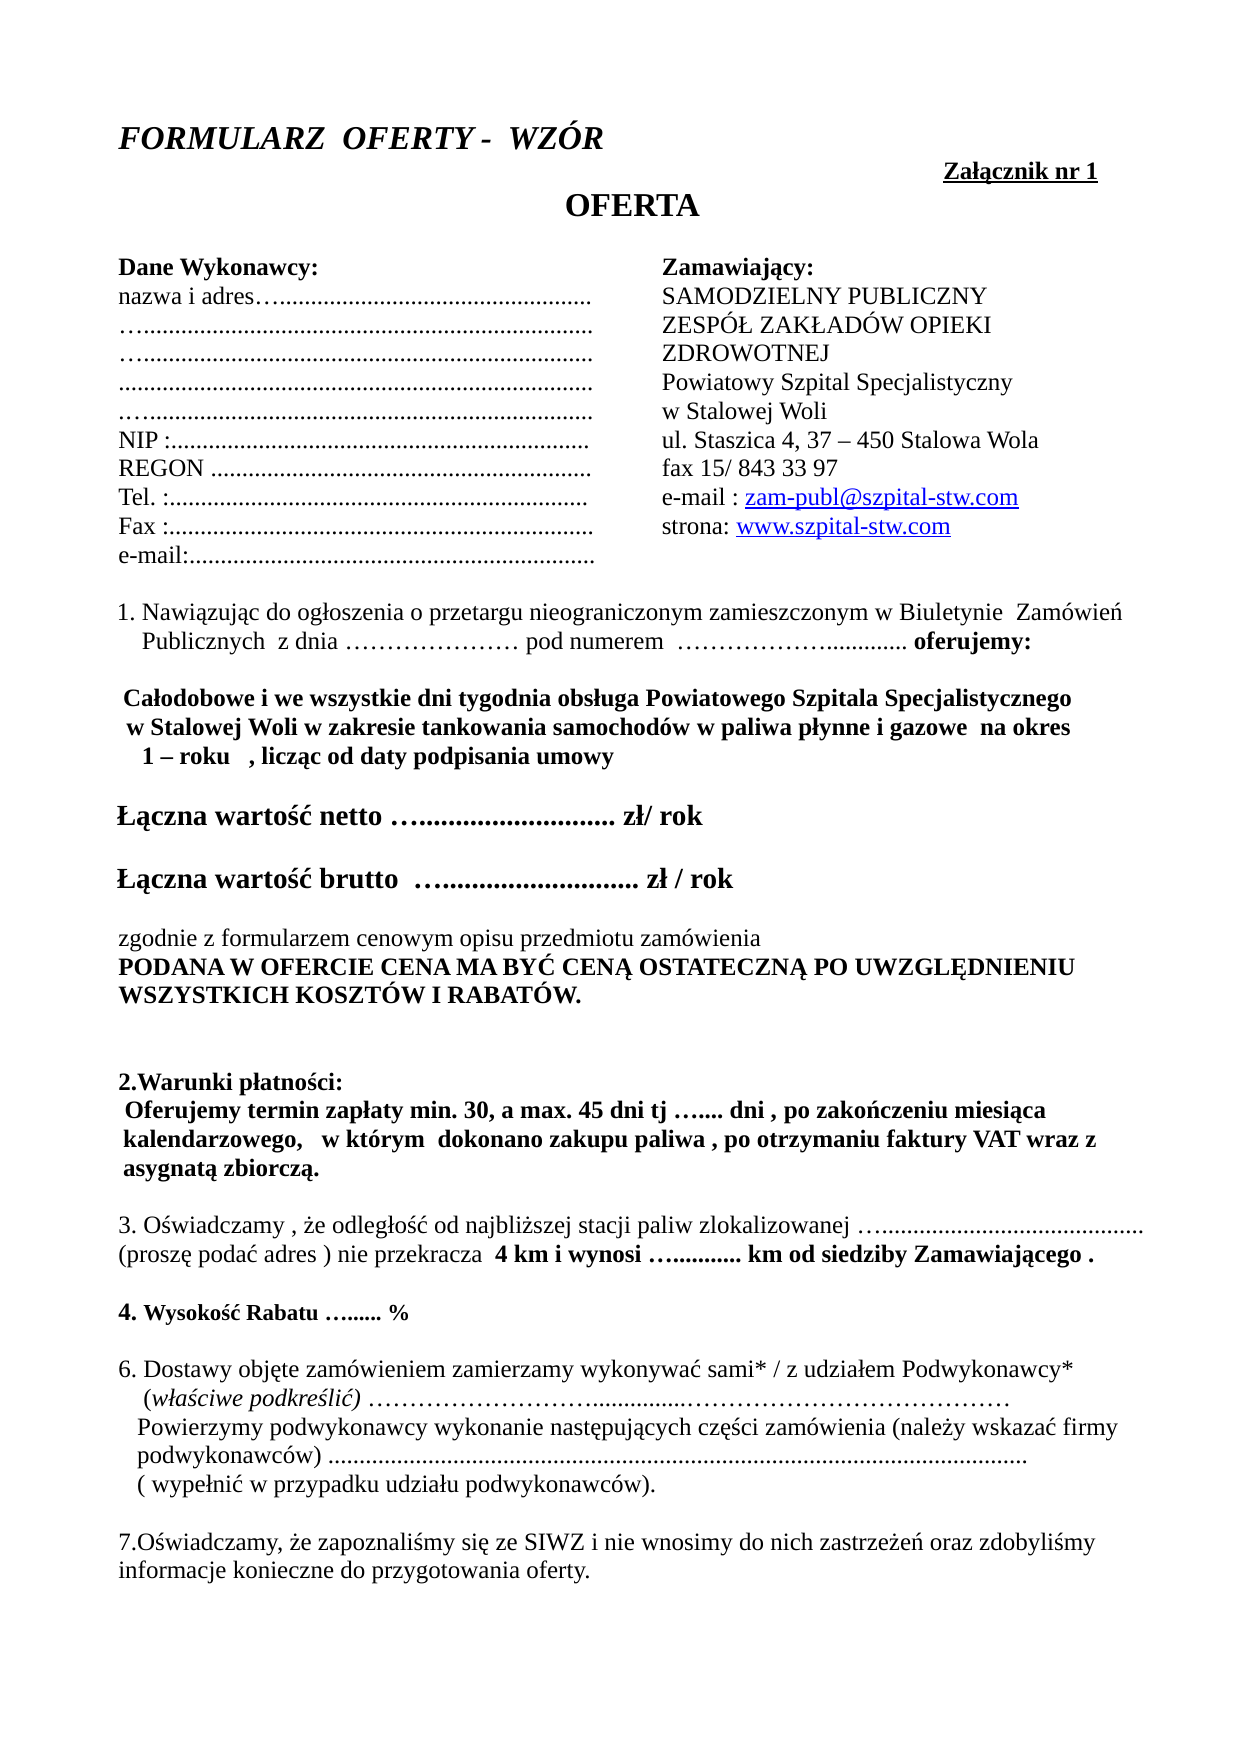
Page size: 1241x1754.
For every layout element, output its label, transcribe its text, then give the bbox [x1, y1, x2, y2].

text (właściwe podkreślić) ………………………...............………………………………… [118, 1383, 1146, 1412]
text ( wypełnić w przypadku udziału podwykonawców). [118, 1469, 1146, 1498]
text nazwa i adres….................................................. [118, 281, 603, 310]
text ............................................................................ [118, 367, 603, 396]
text ul. Staszica 4, 37 – 450 Stalowa Wola [662, 425, 1146, 453]
text PODANA W OFERCIE CENA MA BYĆ CENĄ OSTATECZNĄ PO UWZGLĘDNIENIU WSZYSTKICH KOSZTÓW I RABATÓW. [118, 952, 1146, 1009]
text OFERTA [118, 185, 1146, 223]
text Fax :.................................................................... [118, 511, 603, 540]
text Tel. :................................................................... [118, 482, 603, 511]
text REGON ............................................................. [118, 453, 603, 482]
text …........................................................................ [118, 310, 603, 338]
text e-mail:................................................................. [118, 540, 603, 568]
text Powierzymy podwykonawcy wykonanie następujących części zamówienia (należy wskazać firmy [118, 1412, 1146, 1441]
text Dane Wykonawcy: [118, 252, 603, 281]
text Całodobowe i we wszystkie dni tygodnia obsługa Powiatowego Szpitala Specjalistycznego [117, 683, 1146, 712]
text w Stalowej Woli w zakresie tankowania samochodów w paliwa płynne i gazowe na okres 1 – roku , licząc od daty podpisania umowy [126, 712, 1146, 770]
text 2.Warunki płatności: [118, 1067, 1146, 1096]
text …........................................................................ [118, 338, 603, 367]
text Powiatowy Szpital Specjalistyczny [662, 367, 1146, 396]
text strona: www.szpital-stw.com [662, 511, 1146, 540]
text Oferujemy termin zapłaty min. 30, a max. 45 dni tj ….... dni , po zakończeniu miesiąca kalendarzowego, w którym dokonano zakupu paliwa , po otrzymaniu faktury VAT wraz z asygnatą zbiorczą. [123, 1096, 1146, 1182]
text Łączna wartość netto …........................... zł/ rok [117, 798, 1146, 832]
text 1. Nawiązując do ogłoszenia o przetargu nieograniczonym zamieszczonym w Biuletynie Zamówień Publicznych z dnia ………………… pod numerem ………………............. oferujemy: [117, 597, 1146, 655]
text Załącznik nr 1 [943, 156, 1146, 185]
text 6. Dostawy objęte zamówieniem zamierzamy wykonywać sami* / z udziałem Podwykonawcy* [118, 1354, 1146, 1383]
text podwykonawców) ................................................................................................................ [118, 1441, 1146, 1469]
text 7.Oświadczamy, że zapoznaliśmy się ze SIWZ i nie wnosimy do nich zastrzeżeń oraz zdobyliśmy informacje konieczne do przygotowania oferty. [118, 1527, 1146, 1584]
text ZESPÓŁ ZAKŁADÓW OPIEKI ZDROWOTNEJ [662, 310, 1146, 367]
text zgodnie z formularzem cenowym opisu przedmiotu zamówienia [118, 923, 1146, 952]
text SAMODZIELNY PUBLICZNY [662, 281, 1146, 310]
text fax 15/ 843 33 97 [662, 453, 1146, 482]
subtitle FORMULARZ OFERTY - WZÓR [118, 118, 1146, 156]
text Zamawiający: [662, 252, 1146, 281]
text Łączna wartość brutto …........................... zł / rok [117, 861, 1146, 894]
text .…....................................................................... [118, 396, 603, 425]
text e-mail : zam-publ@szpital-stw.com [662, 482, 1146, 511]
text 3. Oświadczamy , że odległość od najbliższej stacji paliw zlokalizowanej ….......................................... (proszę podać adres ) nie przekracza 4 km i wynosi …........... km od siedziby Zamawiającego . [118, 1211, 1146, 1268]
text 4. Wysokość Rabatu …...... % [118, 1297, 1146, 1326]
text w Stalowej Woli [662, 396, 1146, 425]
text NIP :................................................................... [118, 425, 603, 453]
